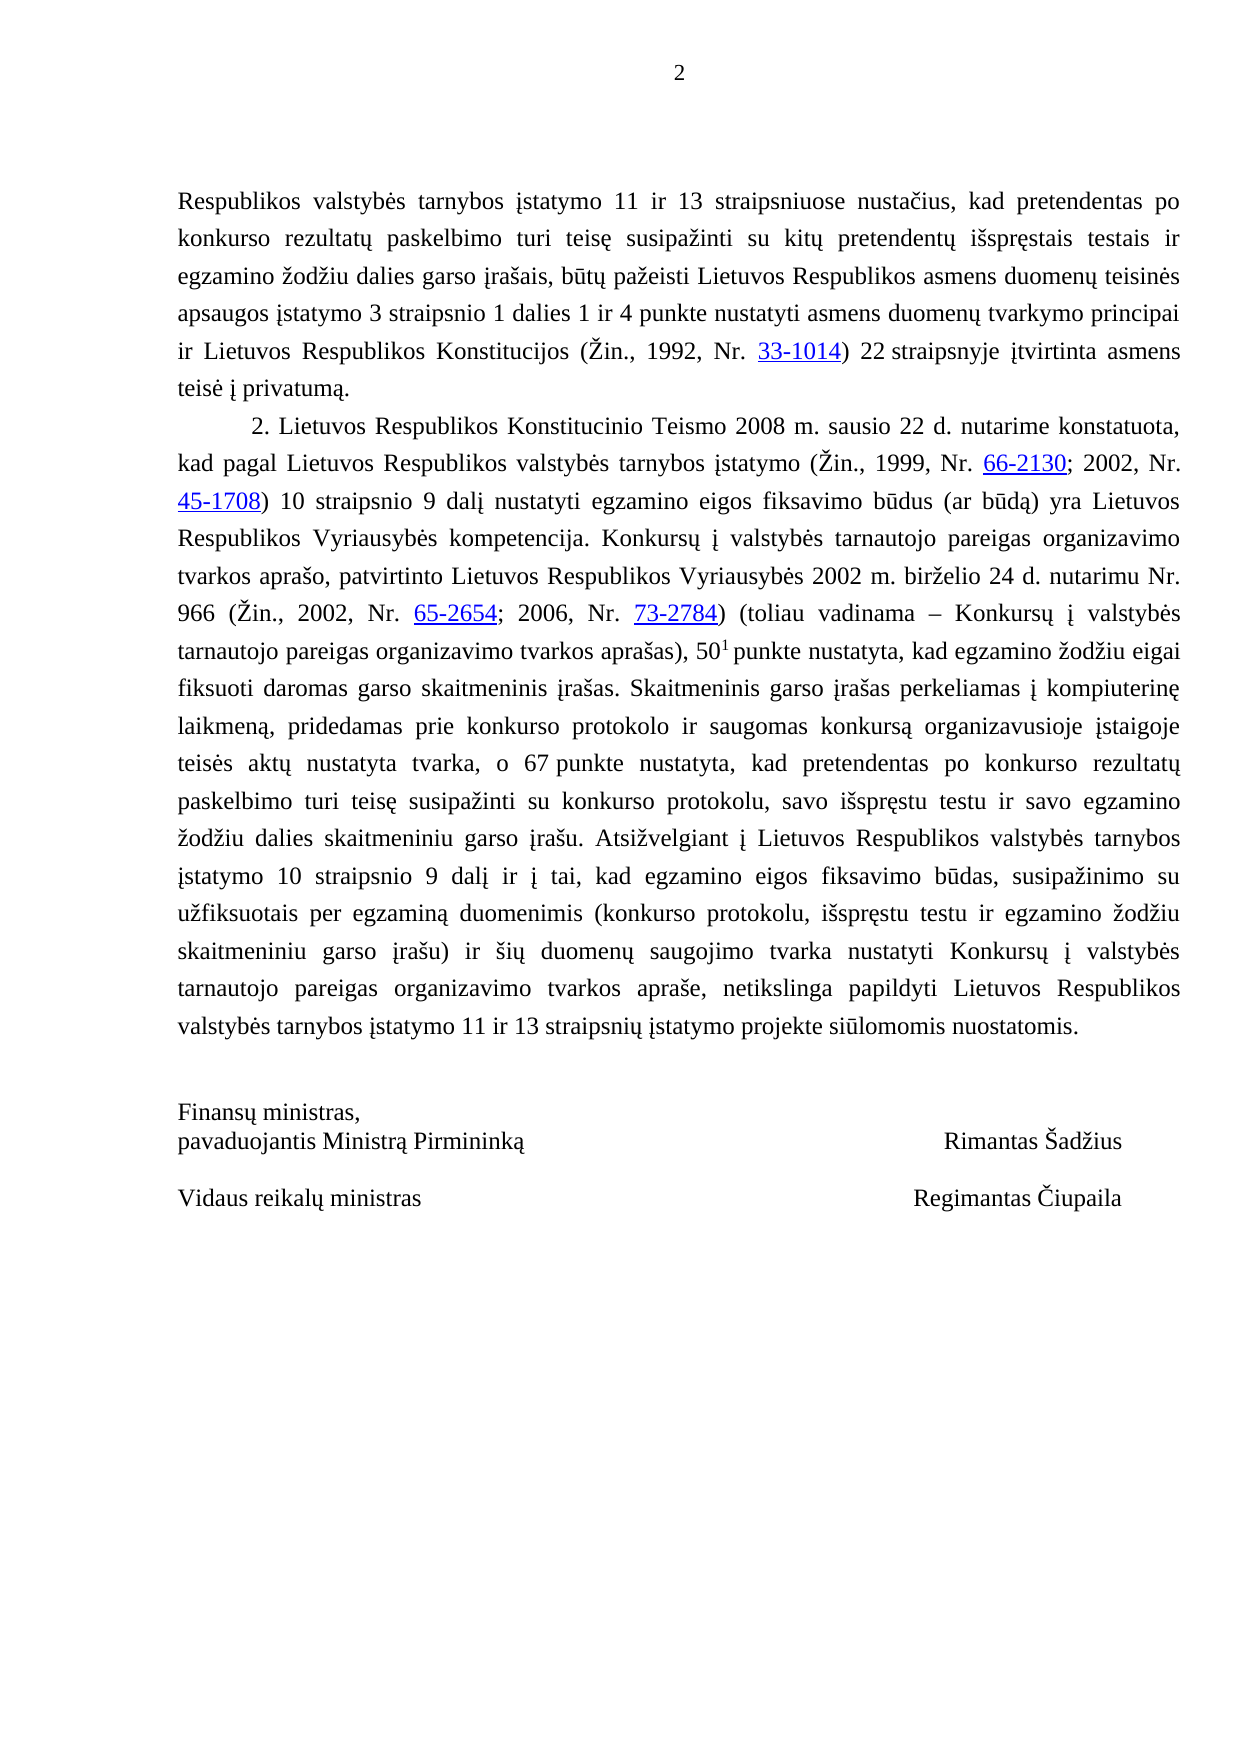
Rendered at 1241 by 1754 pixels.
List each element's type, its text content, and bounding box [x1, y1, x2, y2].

text 2. Lietuvos Respublikos Konstitucinio Teismo 2008 m. sausio 22 d. nutarime konstatuota, kad pagal Lietuvos Respublikos valstybės tarnybos įstatymo (Žin., 1999, Nr. 66-2130; 2002, Nr. 45-1708) 10 straipsnio 9 dalį nustatyti egzamino eigos fiksavimo būdus (ar būdą) yra Lietuvos Respublikos Vyriausybės kompetencija. Konkursų į valstybės tarnautojo pareigas organizavimo tvarkos aprašo, patvirtinto Lietuvos Respublikos Vyriausybės 2002 m. birželio 24 d. nutarimu Nr. 966 (Žin., 2002, Nr. 65-2654; 2006, Nr. 73-2784) (toliau vadinama – Konkursų į valstybės tarnautojo pareigas organizavimo tvarkos aprašas), 501 punkte nustatyta, kad egzamino žodžiu eigai fiksuoti daromas garso skaitmeninis įrašas. Skaitmeninis garso įrašas perkeliamas į kompiuterinę laikmeną, pridedamas prie konkurso protokolo ir saugomas konkursą organizavusioje įstaigoje teisės aktų nustatyta tvarka, o 67 punkte nustatyta, kad pretendentas po konkurso rezultatų paskelbimo turi teisę susipažinti su konkurso protokolu, savo išspręstu testu ir savo egzamino žodžiu dalies skaitmeniniu garso įrašu. Atsižvelgiant į Lietuvos Respublikos valstybės tarnybos įstatymo 10 straipsnio 9 dalį ir į tai, kad egzamino eigos fiksavimo būdas, susipažinimo su užfiksuotais per egzaminą duomenimis (konkurso protokolu, išspręstu testu ir egzamino žodžiu skaitmeniniu garso įrašu) ir šių duomenų saugojimo tvarka nustatyti Konkursų į valstybės tarnautojo pareigas organizavimo tvarkos apraše, netikslinga papildyti Lietuvos Respublikos valstybės tarnybos įstatymo 11 ir 13 straipsnių įstatymo projekte siūlomomis nuostatomis. [177, 402, 1181, 1040]
text Respublikos valstybės tarnybos įstatymo 11 ir 13 straipsniuose nustačius, kad pretendentas po konkurso rezultatų paskelbimo turi teisę susipažinti su kitų pretendentų išspręstais testais ir egzamino žodžiu dalies garso įrašais, būtų pažeisti Lietuvos Respublikos asmens duomenų teisinės apsaugos įstatymo 3 straipsnio 1 dalies 1 ir 4 punkte nustatyti asmens duomenų tvarkymo principai ir Lietuvos Respublikos Konstitucijos (Žin., 1992, Nr. 33-1014) 22 straipsnyje įtvirtinta asmens teisė į privatumą. [177, 177, 1181, 402]
text Vidaus reikalų ministras Regimantas Čiupaila [177, 1183, 1181, 1241]
text pavaduojantis Ministrą Pirmininką Rimantas Šadžius [177, 1126, 1181, 1155]
text Finansų ministras, [177, 1097, 1181, 1126]
